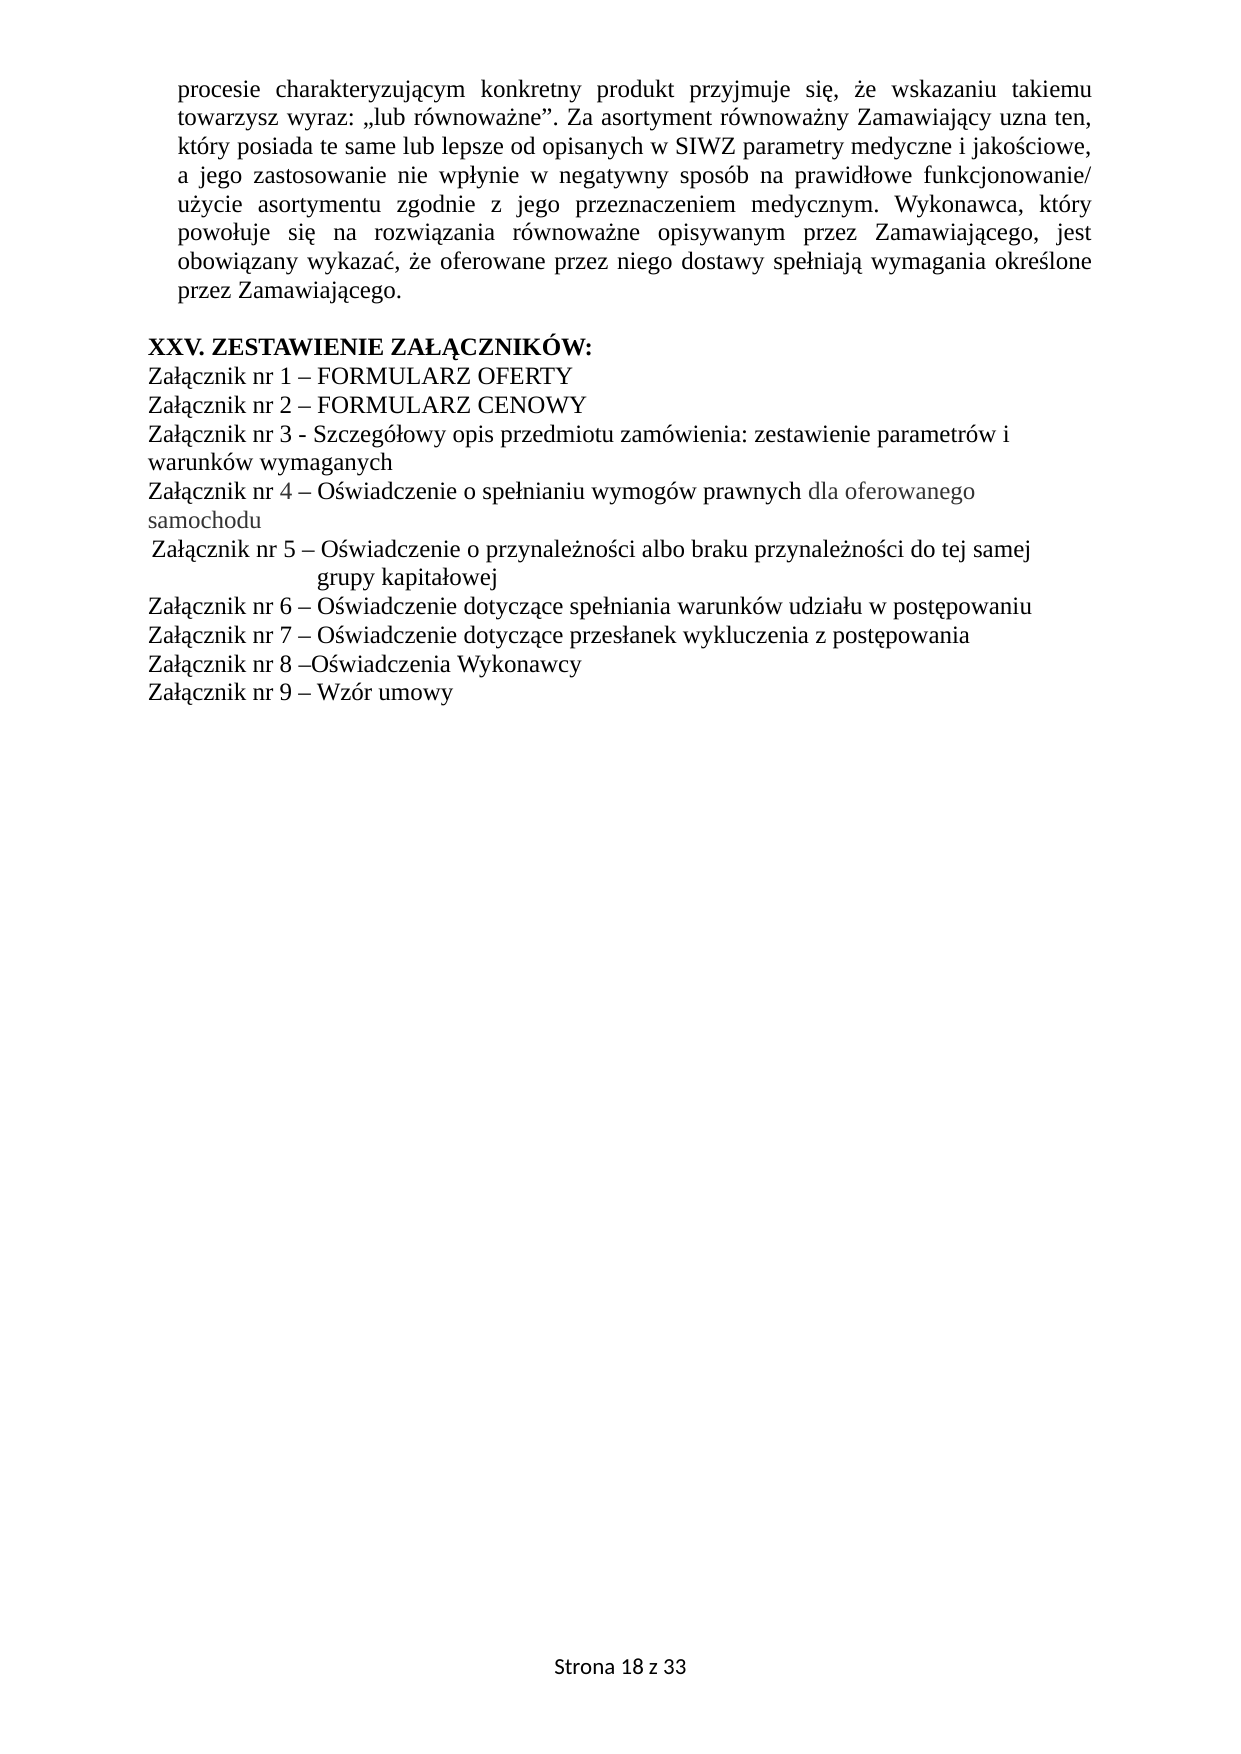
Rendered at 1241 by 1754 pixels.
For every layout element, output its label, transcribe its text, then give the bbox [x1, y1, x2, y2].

text Załącznik nr 6 – Oświadczenie dotyczące spełniania warunków udziału w postępowaniu [148, 591, 1093, 620]
text Załącznik nr 1 – FORMULARZ OFERTY [148, 361, 1093, 390]
text Załącznik nr 8 –Oświadczenia Wykonawcy [148, 649, 1093, 677]
list procesie charakteryzującym konkretny produkt przyjmuje się, że wskazaniu takiemu towarzysz wyraz: „lub równoważne”. Za asortyment równoważny Zamawiający uzna ten, który posiada te same lub lepsze od opisanych w SIWZ parametry medyczne i jakościowe, a jego zastosowanie nie wpłynie w negatywny sposób na prawidłowe funkcjonowanie/ użycie asortymentu zgodnie z jego przeznaczeniem medycznym. Wykonawca, który powołuje się na rozwiązania równoważne opisywanym przez Zamawiającego, jest obowiązany wykazać, że oferowane przez niego dostawy spełniają wymagania określone przez Zamawiającego. [148, 74, 1093, 304]
text Załącznik nr 9 – Wzór umowy [148, 677, 1093, 706]
text Załącznik nr 7 – Oświadczenie dotyczące przesłanek wykluczenia z postępowania [148, 620, 1093, 649]
text Załącznik nr 5 – Oświadczenie o przynależności albo braku przynależności do tej samej grupy kapitałowej [151, 534, 1093, 591]
text Załącznik nr 3 - Szczegółowy opis przedmiotu zamówienia: zestawienie parametrów i warunków wymaganych [148, 419, 1093, 476]
text Załącznik nr 4 – Oświadczenie o spełnianiu wymogów prawnych dla oferowanego samochodu [148, 476, 1093, 534]
text XXV. ZESTAWIENIE ZAŁĄCZNIKÓW: [148, 332, 1093, 361]
text Załącznik nr 2 – FORMULARZ CENOWY [148, 390, 1093, 419]
